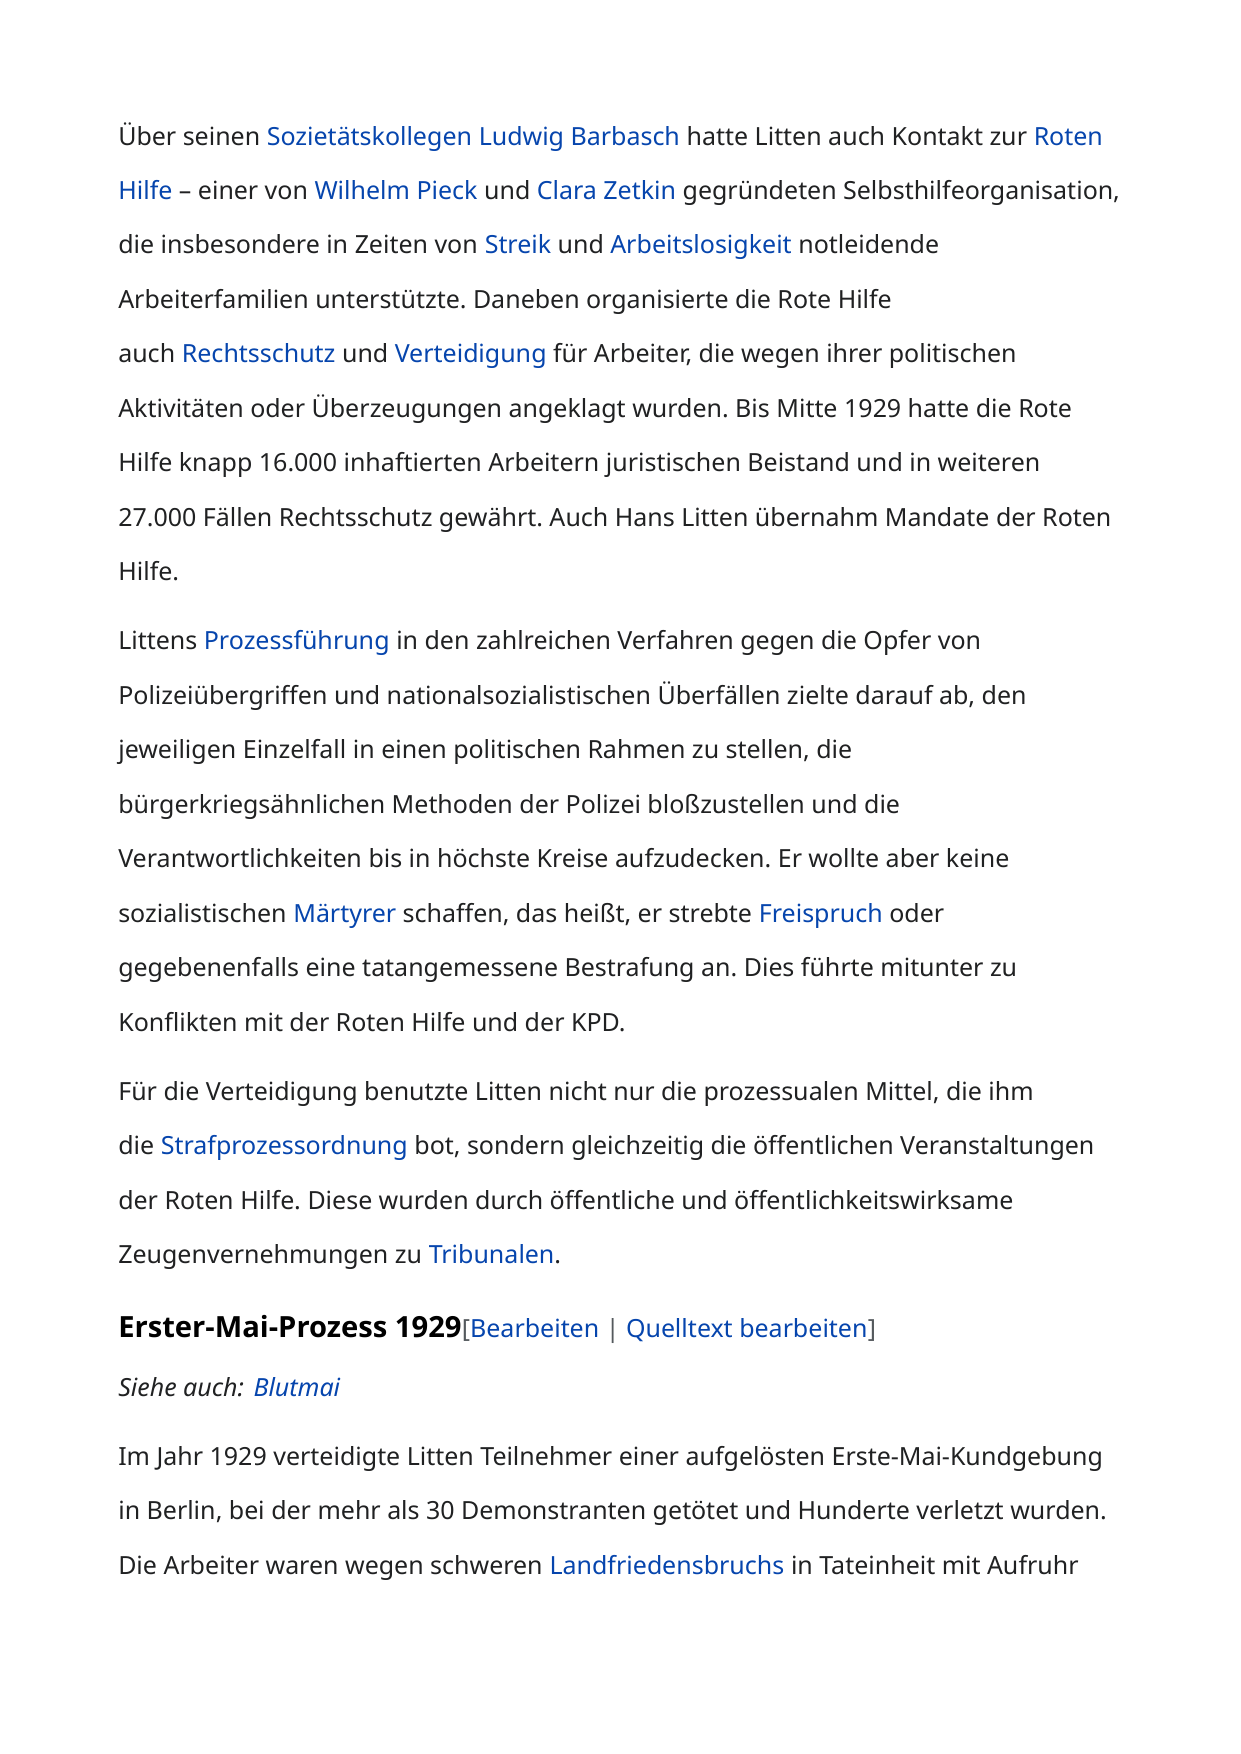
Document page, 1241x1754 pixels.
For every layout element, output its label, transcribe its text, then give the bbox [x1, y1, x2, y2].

text Im Jahr 1929 verteidigte Litten Teilnehmer einer aufgelösten Erste-Mai-Kundgebung in Berlin, bei der mehr als 30 Demonstranten getötet und Hunderte verletzt wurden. Die Arbeiter waren wegen schweren Landfriedensbruchs in Tateinheit mit Aufruhr [118, 1438, 1122, 1581]
text Für die Verteidigung benutzte Litten nicht nur die prozessualen Mittel, die ihm die Strafprozessordnung bot, sondern gleichzeitig die öffentlichen Veranstaltungen der Roten Hilfe. Diese wurden durch öffentliche und öffentlichkeitswirksame Zeugenvernehmungen zu Tribunalen. [118, 1073, 1122, 1271]
text Siehe auch: Blutmai [118, 1369, 1122, 1403]
text Littens Prozessführung in den zahlreichen Verfahren gegen die Opfer von Polizeiübergriffen und nationalsozialistischen Überfällen zielte darauf ab, den jeweiligen Einzelfall in einen politischen Rahmen zu stellen, die bürgerkriegsähnlichen Methoden der Polizei bloßzustellen und die Verantwortlichkeiten bis in höchste Kreise aufzudecken. Er wollte aber keine sozialistischen Märtyrer schaffen, das heißt, er strebte Freispruch oder gegebenenfalls eine tatangemessene Bestrafung an. Dies führte mitunter zu Konflikten mit der Roten Hilfe und der KPD. [118, 623, 1122, 1038]
text Über seinen Sozietätskollegen Ludwig Barbasch hatte Litten auch Kontakt zur Roten Hilfe – einer von Wilhelm Pieck und Clara Zetkin gegründeten Selbsthilfeorganisation, die insbesondere in Zeiten von Streik und Arbeitslosigkeit notleidende Arbeiterfamilien unterstützte. Daneben organisierte die Rote Hilfe auch Rechtsschutz und Verteidigung für Arbeiter, die wegen ihrer politischen Aktivitäten oder Überzeugungen angeklagt wurden. Bis Mitte 1929 hatte die Rote Hilfe knapp 16.000 inhaftierten Arbeitern juristischen Beistand und in weiteren 27.000 Fällen Rechtsschutz gewährt. Auch Hans Litten übernahm Mandate der Roten Hilfe. [118, 118, 1122, 588]
subtitle Erster-Mai-Prozess 1929[Bearbeiten | Quelltext bearbeiten] [118, 1306, 1122, 1346]
